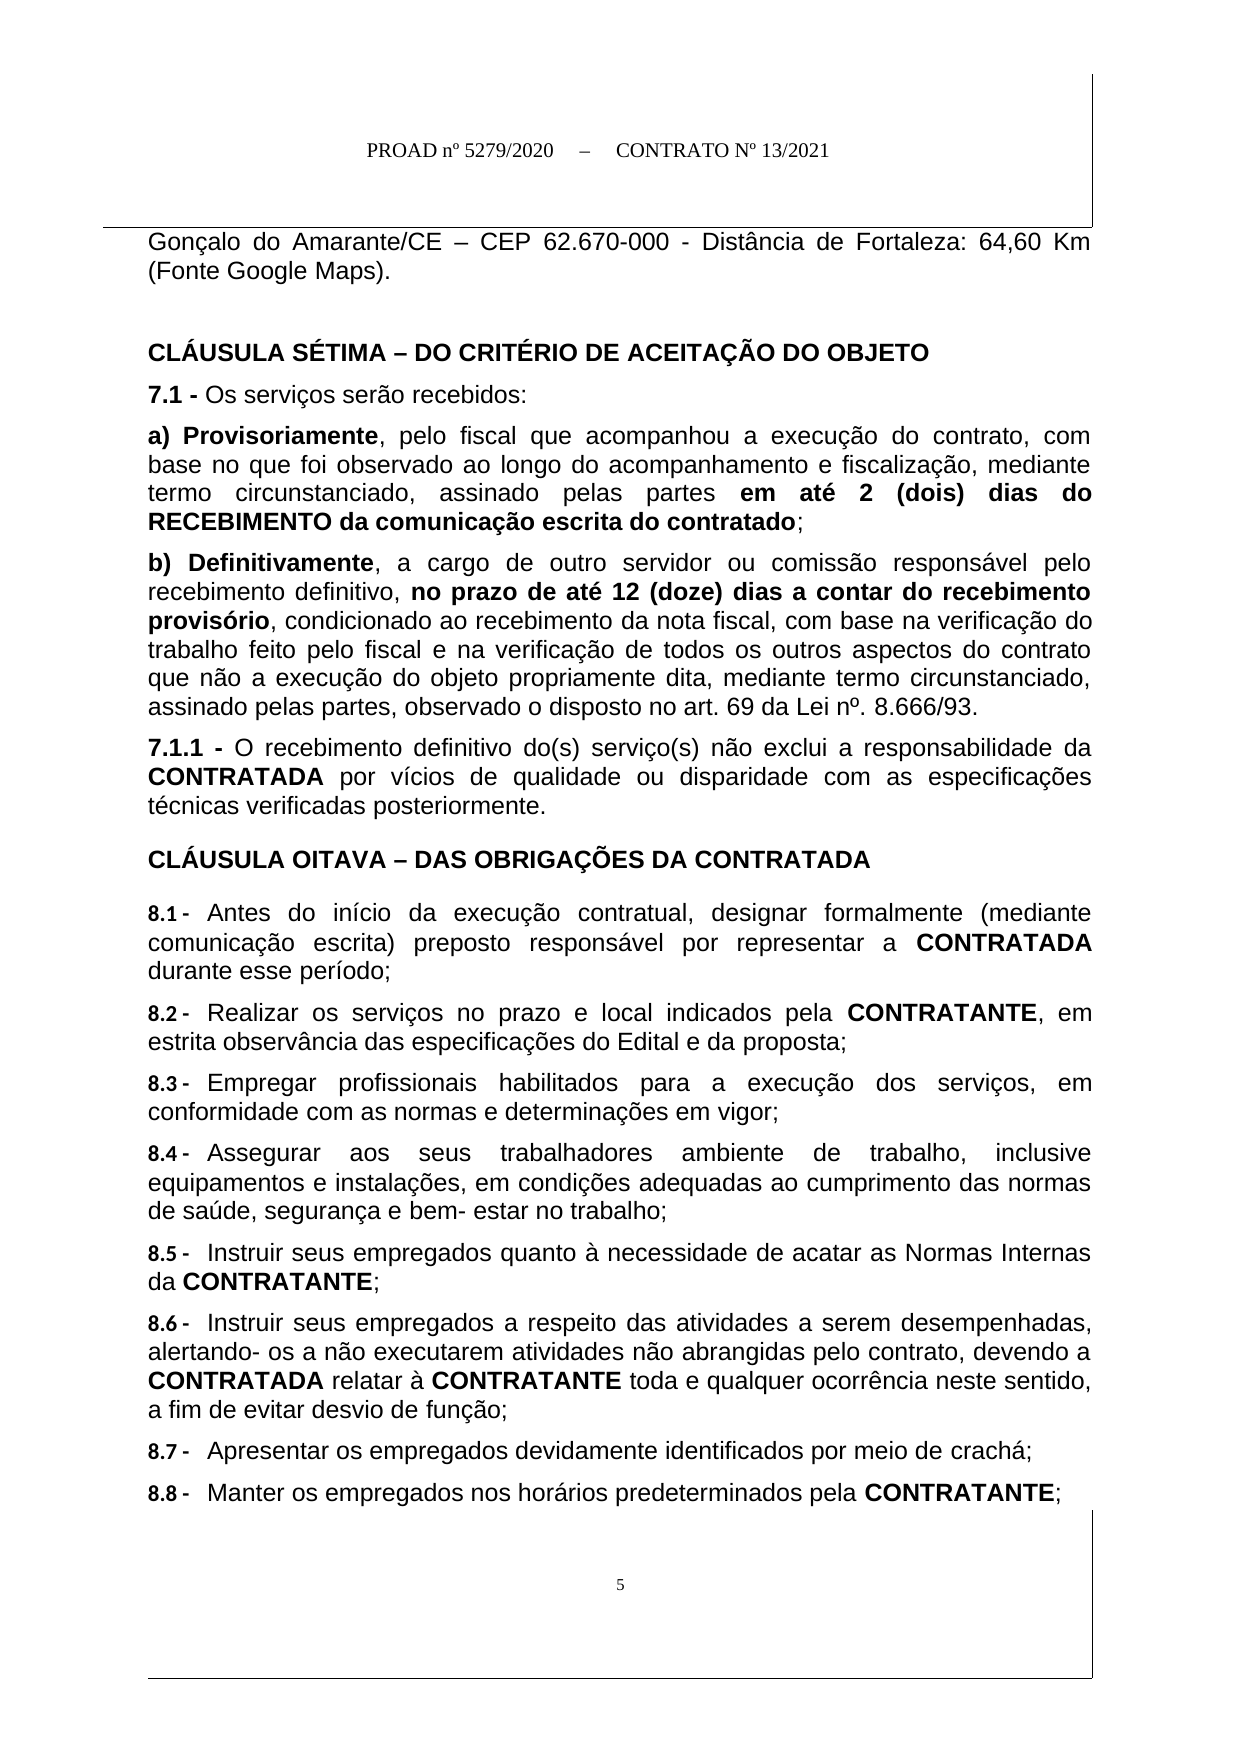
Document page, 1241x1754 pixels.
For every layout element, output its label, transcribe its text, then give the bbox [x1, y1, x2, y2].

list Assegurar aos seus trabalhadores ambiente de trabalho, inclusive equipamentos e instalações, em condições adequadas ao cumprimento das normas de saúde, segurança e bem- estar no trabalho; [148, 1138, 1092, 1225]
list Definitivamente, a cargo de outro servidor ou comissão responsável pelo recebimento definitivo, no prazo de até 12 (doze) dias a contar do recebimento provisório, condicionado ao recebimento da nota fiscal, com base na verificação do trabalho feito pelo fiscal e na verificação de todos os outros aspectos do contrato que não a execução do objeto propriamente dita, mediante termo circunstanciado, assinado pelas partes, observado o disposto no art. 69 da Lei nº. 8.666/93. [148, 548, 1092, 721]
list Antes do início da execução contratual, designar formalmente (mediante comunicação escrita) preposto responsável por representar a CONTRATADA durante esse período; [148, 898, 1092, 985]
text CLÁUSULA OITAVA – DAS OBRIGAÇÕES DA CONTRATADA [148, 844, 1092, 873]
list Provisoriamente, pelo fiscal que acompanhou a execução do contrato, com base no que foi observado ao longo do acompanhamento e fiscalização, mediante termo circunstanciado, assinado pelas partes em até 2 (dois) dias do RECEBIMENTO da comunicação escrita do contratado; [148, 421, 1092, 536]
list Apresentar os empregados devidamente identificados por meio de crachá; [148, 1436, 1092, 1465]
text CLÁUSULA SÉTIMA – DO CRITÉRIO DE ACEITAÇÃO DO OBJETO [148, 338, 1092, 367]
list Instruir seus empregados a respeito das atividades a serem desempenhadas, alertando- os a não executarem atividades não abrangidas pelo contrato, devendo a CONTRATADA relatar à CONTRATANTE toda e qualquer ocorrência neste sentido, a fim de evitar desvio de função; [148, 1308, 1092, 1423]
list Empregar profissionais habilitados para a execução dos serviços, em conformidade com as normas e determinações em vigor; [148, 1068, 1092, 1126]
list Manter os empregados nos horários predeterminados pela CONTRATANTE; [148, 1477, 1092, 1507]
text 7.1.1 - O recebimento definitivo do(s) serviço(s) não exclui a responsabilidade da CONTRATADA por vícios de qualidade ou disparidade com as especificações técnicas verificadas posteriormente. [148, 733, 1092, 819]
list Realizar os serviços no prazo e local indicados pela CONTRATANTE, em estrita observância das especificações do Edital e da proposta; [148, 997, 1092, 1055]
list Instruir seus empregados quanto à necessidade de acatar as Normas Internas da CONTRATANTE; [148, 1237, 1092, 1295]
text 7.1 - Os serviços serão recebidos: [148, 379, 1092, 408]
list Gonçalo do Amarante/CE – CEP 62.670-000 - Distância de Fortaleza: 64,60 Km (Fonte Google Maps). [148, 227, 1092, 284]
